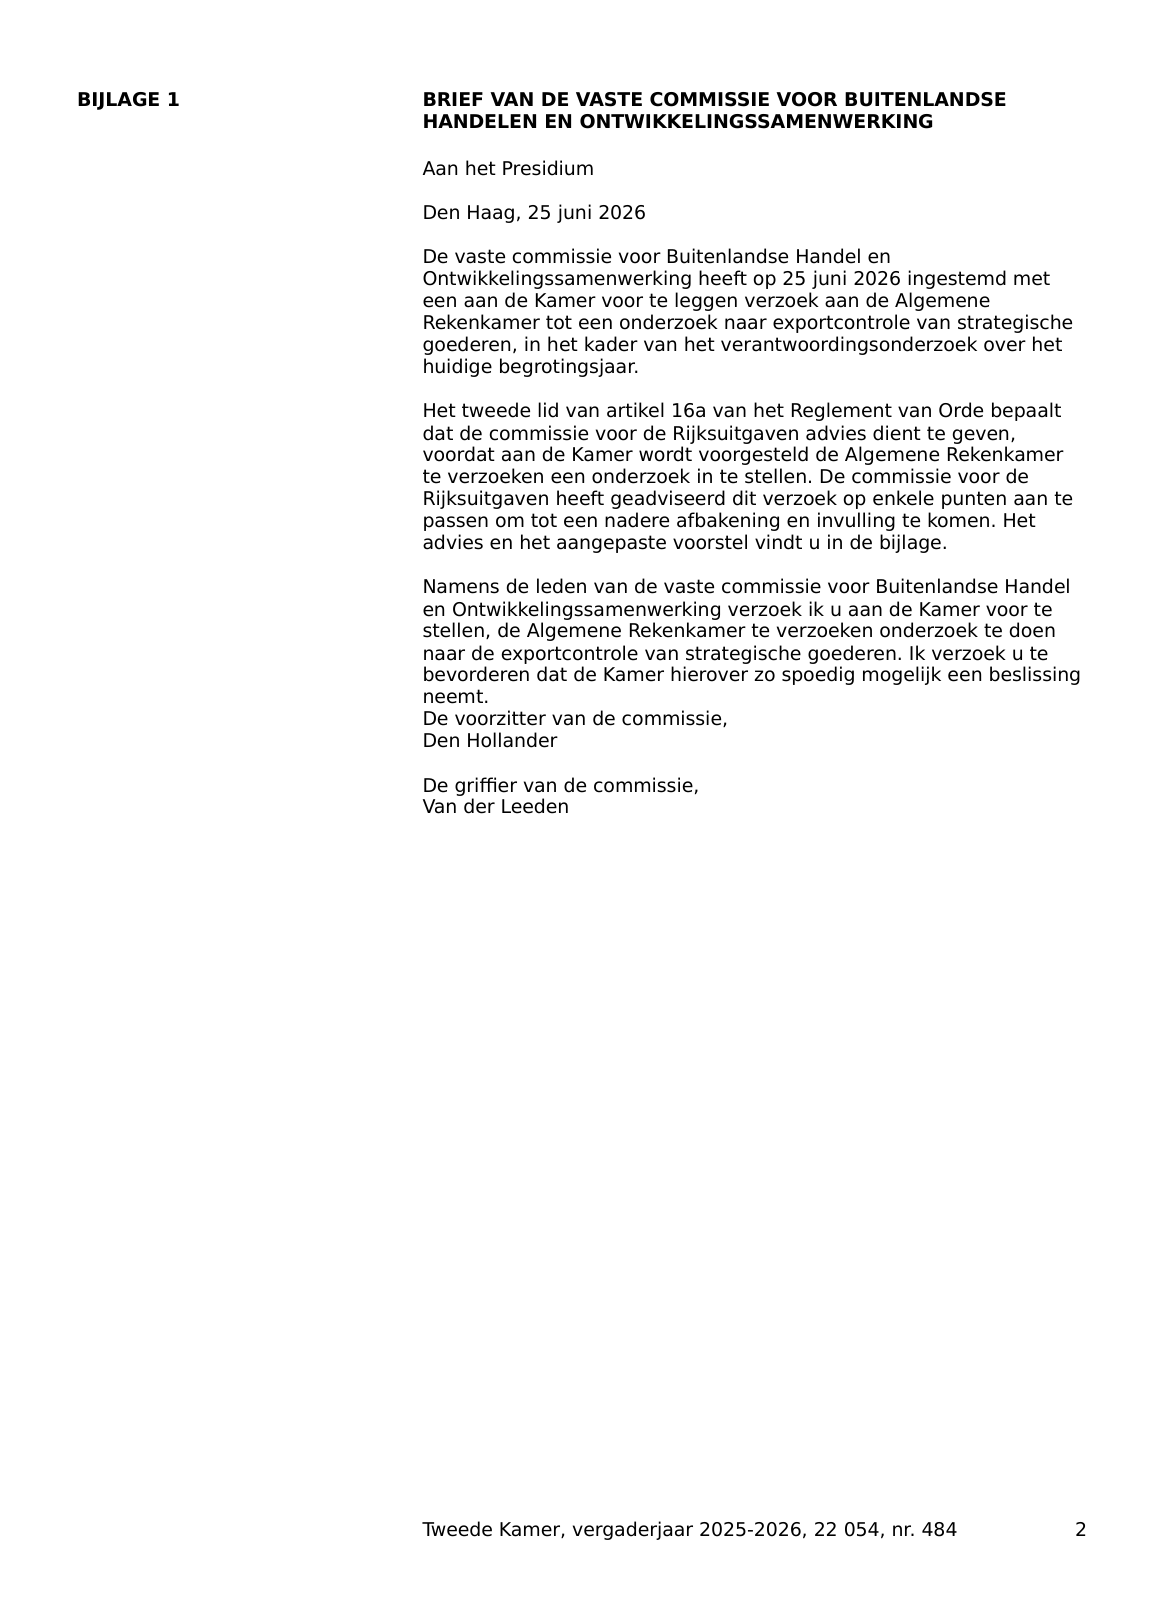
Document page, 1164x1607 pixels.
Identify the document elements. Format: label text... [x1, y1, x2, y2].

text Het tweede lid van artikel 16a van het Reglement van Orde bepaalt dat de commissie voor de Rijksuitgaven advies dient te geven, voordat aan de Kamer wordt voorgesteld de Algemene Rekenkamer te verzoeken een onderzoek in te stellen. De commissie voor de Rijksuitgaven heeft geadviseerd dit verzoek op enkele punten aan te passen om tot een nadere afbakening en invulling te komen. Het advies en het aangepaste voorstel vindt u in de bijlage. [422, 400, 1087, 554]
text De voorzitter van de commissie, Den Hollander [422, 708, 1087, 752]
subtitle BIJLAGE 1 BRIEF VAN DE VASTE COMMISSIE VOOR BUITENLANDSE HANDELEN EN ONTWIKKELINGSSAMENWERKING [77, 89, 1087, 133]
text Aan het Presidium [422, 158, 1087, 180]
text Den Haag, 25 juni 2026 [422, 202, 1087, 224]
text De griffier van de commissie, Van der Leeden [422, 774, 1087, 818]
text De vaste commissie voor Buitenlandse Handel en Ontwikkelingssamenwerking heeft op 25 juni 2026 ingestemd met een aan de Kamer voor te leggen verzoek aan de Algemene Rekenkamer tot een onderzoek naar exportcontrole van strategische goederen, in het kader van het verantwoordingsonderzoek over het huidige begrotingsjaar. [422, 246, 1087, 378]
text Namens de leden van de vaste commissie voor Buitenlandse Handel en Ontwikkelingssamenwerking verzoek ik u aan de Kamer voor te stellen, de Algemene Rekenkamer te verzoeken onderzoek te doen naar de exportcontrole van strategische goederen. Ik verzoek u te bevorderen dat de Kamer hierover zo spoedig mogelijk een beslissing neemt. [422, 576, 1087, 708]
